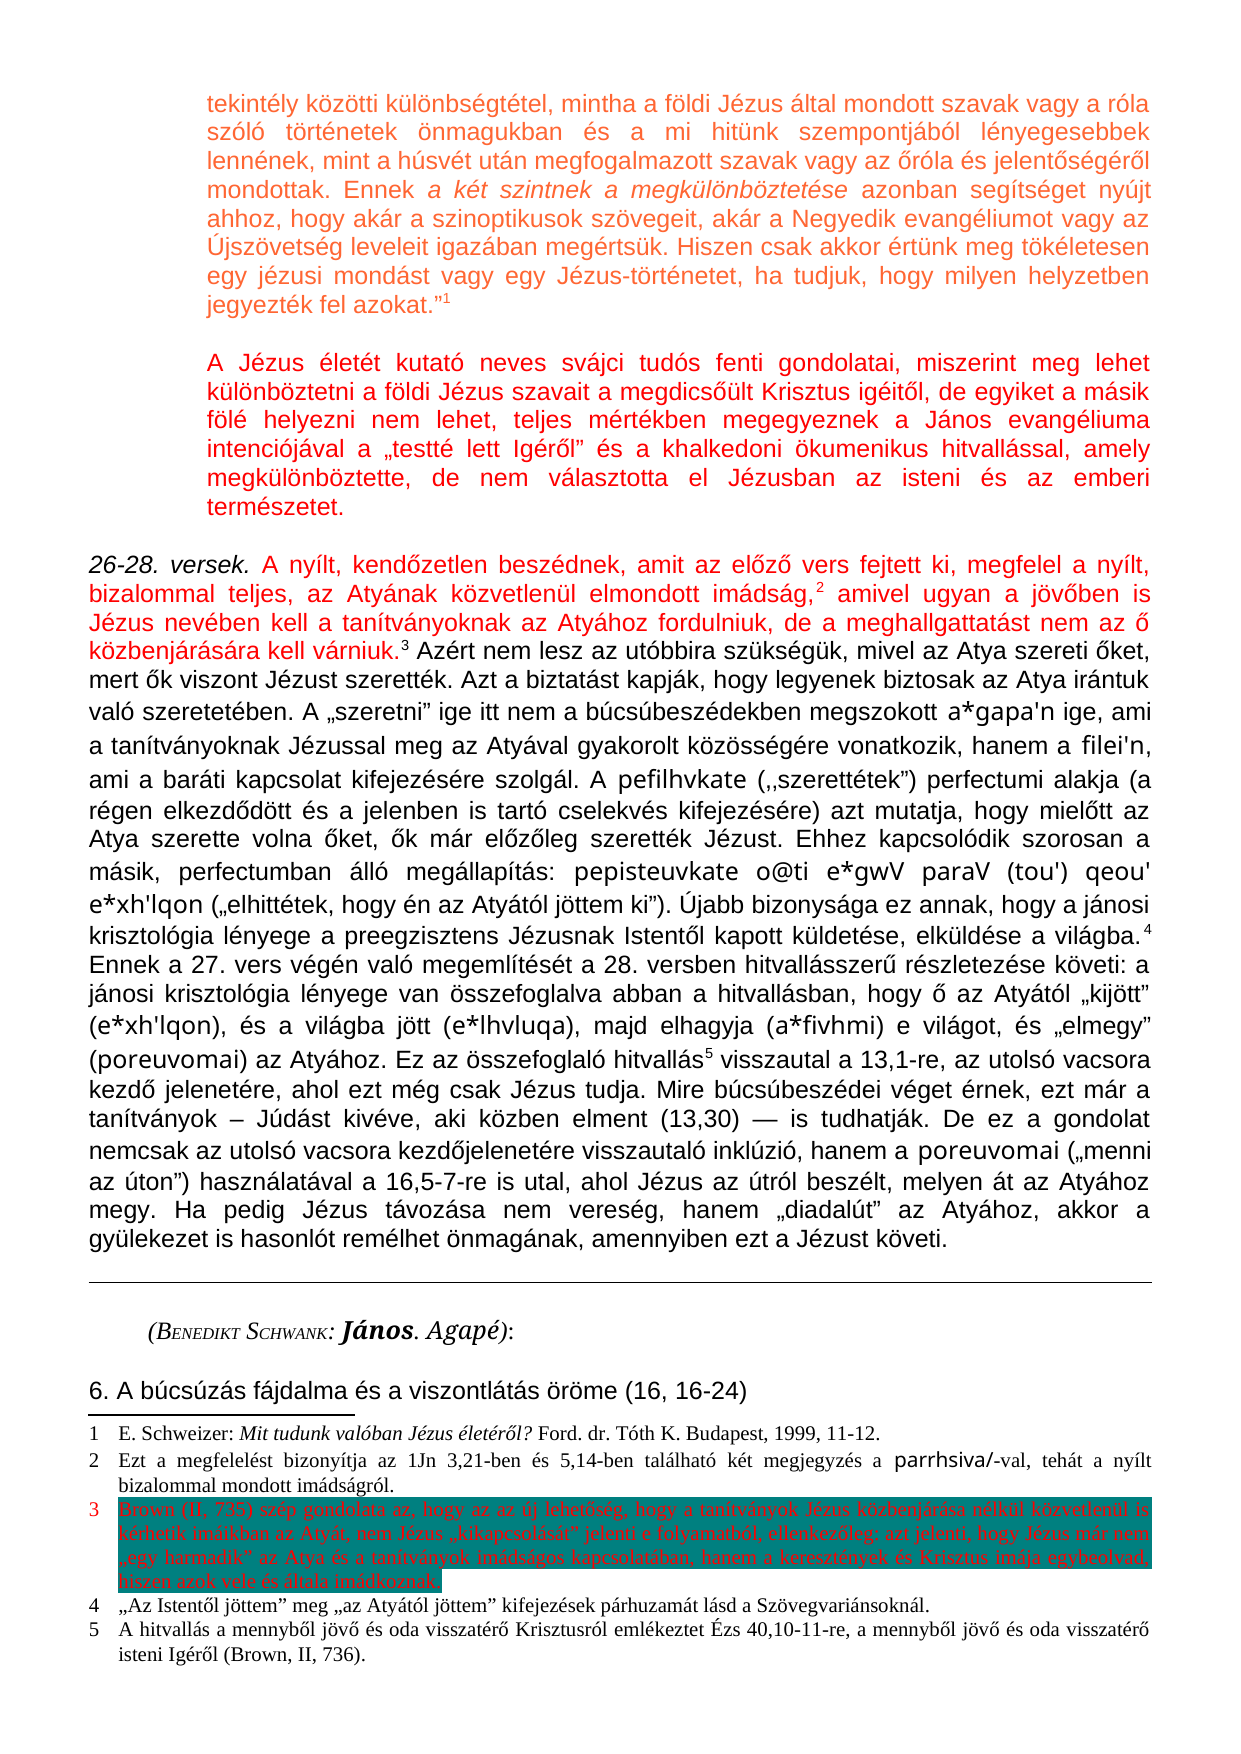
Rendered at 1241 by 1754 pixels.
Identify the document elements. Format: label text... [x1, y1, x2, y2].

text „Az Istentől jöttem” meg „az Atyától jöttem” kifejezések párhuzamát lásd a Szövegvariánsoknál. [88, 1593, 1152, 1617]
text tekintély közötti különbségtétel, mintha a földi Jézus által mondott szavak vagy a róla szóló történetek önmagukban és a mi hitünk szempontjából lényegesebbek lennének, mint a húsvét után megfogalmazott szavak vagy az őróla és jelentőségéről mondottak. Ennek a két szintnek a megkülönböztetése azonban segítséget nyújt ahhoz, hogy akár a szinoptikusok szövegeit, akár a Negyedik evangéliumot vagy az Újszövetség leveleit igazában megértsük. Hiszen csak akkor értünk meg tökéletesen egy jézusi mondást vagy egy Jézus-történetet, ha tudjuk, hogy milyen helyzetben jegyezték fel azokat.” [207, 88, 1152, 318]
text A hitvallás a mennyből jövő és oda visszatérő Krisztusról emlékeztet Ézs 40,10-11-re, a mennyből jövő és oda visszatérő isteni Igéről (Brown, II, 736). [88, 1617, 1152, 1665]
text Brown (II, 735) szép gondolata az, hogy az az új lehetőség, hogy a tanítványok Jézus közbenjárása nélkül közvetlenül is kérhetik imáikban az Atyát, nem Jézus „kikapcsolását” jelenti e folyamatból, ellenkezőleg: azt jelenti, hogy Jézus már nem „egy harmadik” az Atya és a tanítványok imádságos kapcsolatában, hanem a keresztények és Krisztus imája egybeolvad, hiszen azok vele és általa imádkoznak. [88, 1497, 1152, 1593]
text 26-28. versek. A nyílt, kendőzetlen beszédnek, amit az előző vers fejtett ki, megfelel a nyílt, bizalommal teljes, az Atyának közvetlenül elmondott imádság, amivel ugyan a jövőben is Jézus nevében kell a tanítványoknak az Atyához fordulniuk, de a meghallgattatást nem az ő közbenjárására kell várniuk. Azért nem lesz az utóbbira szükségük, mivel az Atya szereti őket, mert ők viszont Jézust szerették. Azt a biztatást kapják, hogy legyenek biztosak az Atya irántuk való szeretetében. A „szeretni” ige itt nem a búcsúbeszédekben megszokott a*gapa'n {agapan} ige, ami a tanítványoknak Jézussal meg az Atyával gyakorolt közösségére vonatkozik, hanem a filei'n {filein}, ami a baráti kapcsolat kifejezésére szolgál. A pefilhvkate {pefilékate} (,‚szerettétek”) perfectumi alakja (a régen elkezdődött és a jelenben is tartó cselekvés kifejezésére) azt mutatja, hogy mielőtt az Atya szerette volna őket, ők már előzőleg szerették Jézust. Ehhez kapcsolódik szorosan a másik, perfectumban álló megállapítás: pepisteuvkate o@ti e*gwV paraV (tou') qeou' e*xh'lqon {pepiszteukate hoti egó para tou theou exélthon} („elhittétek, hogy én az Atyától jöttem ki”). Újabb bizonysága ez annak, hogy a jánosi krisztológia lényege a preegzisztens Jézusnak Istentől kapott küldetése, elküldése a világba. Ennek a 27. vers végén való megemlítését a 28. versben hitvallásszerű részletezése követi: a jánosi krisztológia lényege van összefoglalva abban a hitvallásban, hogy ő az Atyától „kijött” (e*xh'lqon {exélthon}), és a világba jött (e*lhvluqa {elélütha}), majd elhagyja (a*fivhmi {afiémi}) e világot, és „elmegy” (poreuvomai {poreuomai}) az Atyához. Ez az összefoglaló hitvallás visszautal a 13,1-re, az utolsó vacsora kezdő jelenetére, ahol ezt még csak Jézus tudja. Mire búcsúbeszédei véget érnek, ezt már a tanítványok – Júdást kivéve, aki közben elment (13,30) — is tudhatják. De ez a gondolat nemcsak az utolsó vacsora kezdőjelenetére visszautaló inklúzió, hanem a poreuvomai {poreuomai} („menni az úton”) használatával a 16,5-7-re is utal, ahol Jézus az útról beszélt, melyen át az Atyához megy. Ha pedig Jézus távozása nem vereség, hanem „diadalút” az Atyához, akkor a gyülekezet is hasonlót remélhet önmagának, amennyiben ezt a Jézust követi. [88, 550, 1152, 1253]
text E. Schweizer: Mit tudunk valóban Jézus életéről? Ford. dr. Tóth K. Budapest, 1999, 11-12. [88, 1421, 1152, 1445]
text Ezt a megfelelést bizonyítja az 1Jn 3,21-ben és 5,14-ben található két megjegyzés a parrhsiva/ {parrészia}-val, tehát a nyílt bizalommal mondott imádságról. [88, 1445, 1152, 1497]
text (Benedikt Schwank: János. Agapé): [88, 1313, 1152, 1347]
text 6. A búcsúzás fájdalma és a viszontlátás öröme (16, 16-24) [88, 1376, 1152, 1405]
text A Jézus életét kutató neves svájci tudós fenti gondolatai, miszerint meg lehet különböztetni a földi Jézus szavait a megdicsőült Krisztus igéitől, de egyiket a másik fölé helyezni nem lehet, teljes mértékben megegyeznek a János evangéliuma intenciójával a „testté lett Igéről” és a khalkedoni ökumenikus hitvallással, amely megkülönböztette, de nem választotta el Jézusban az isteni és az emberi természetet. [207, 348, 1152, 521]
